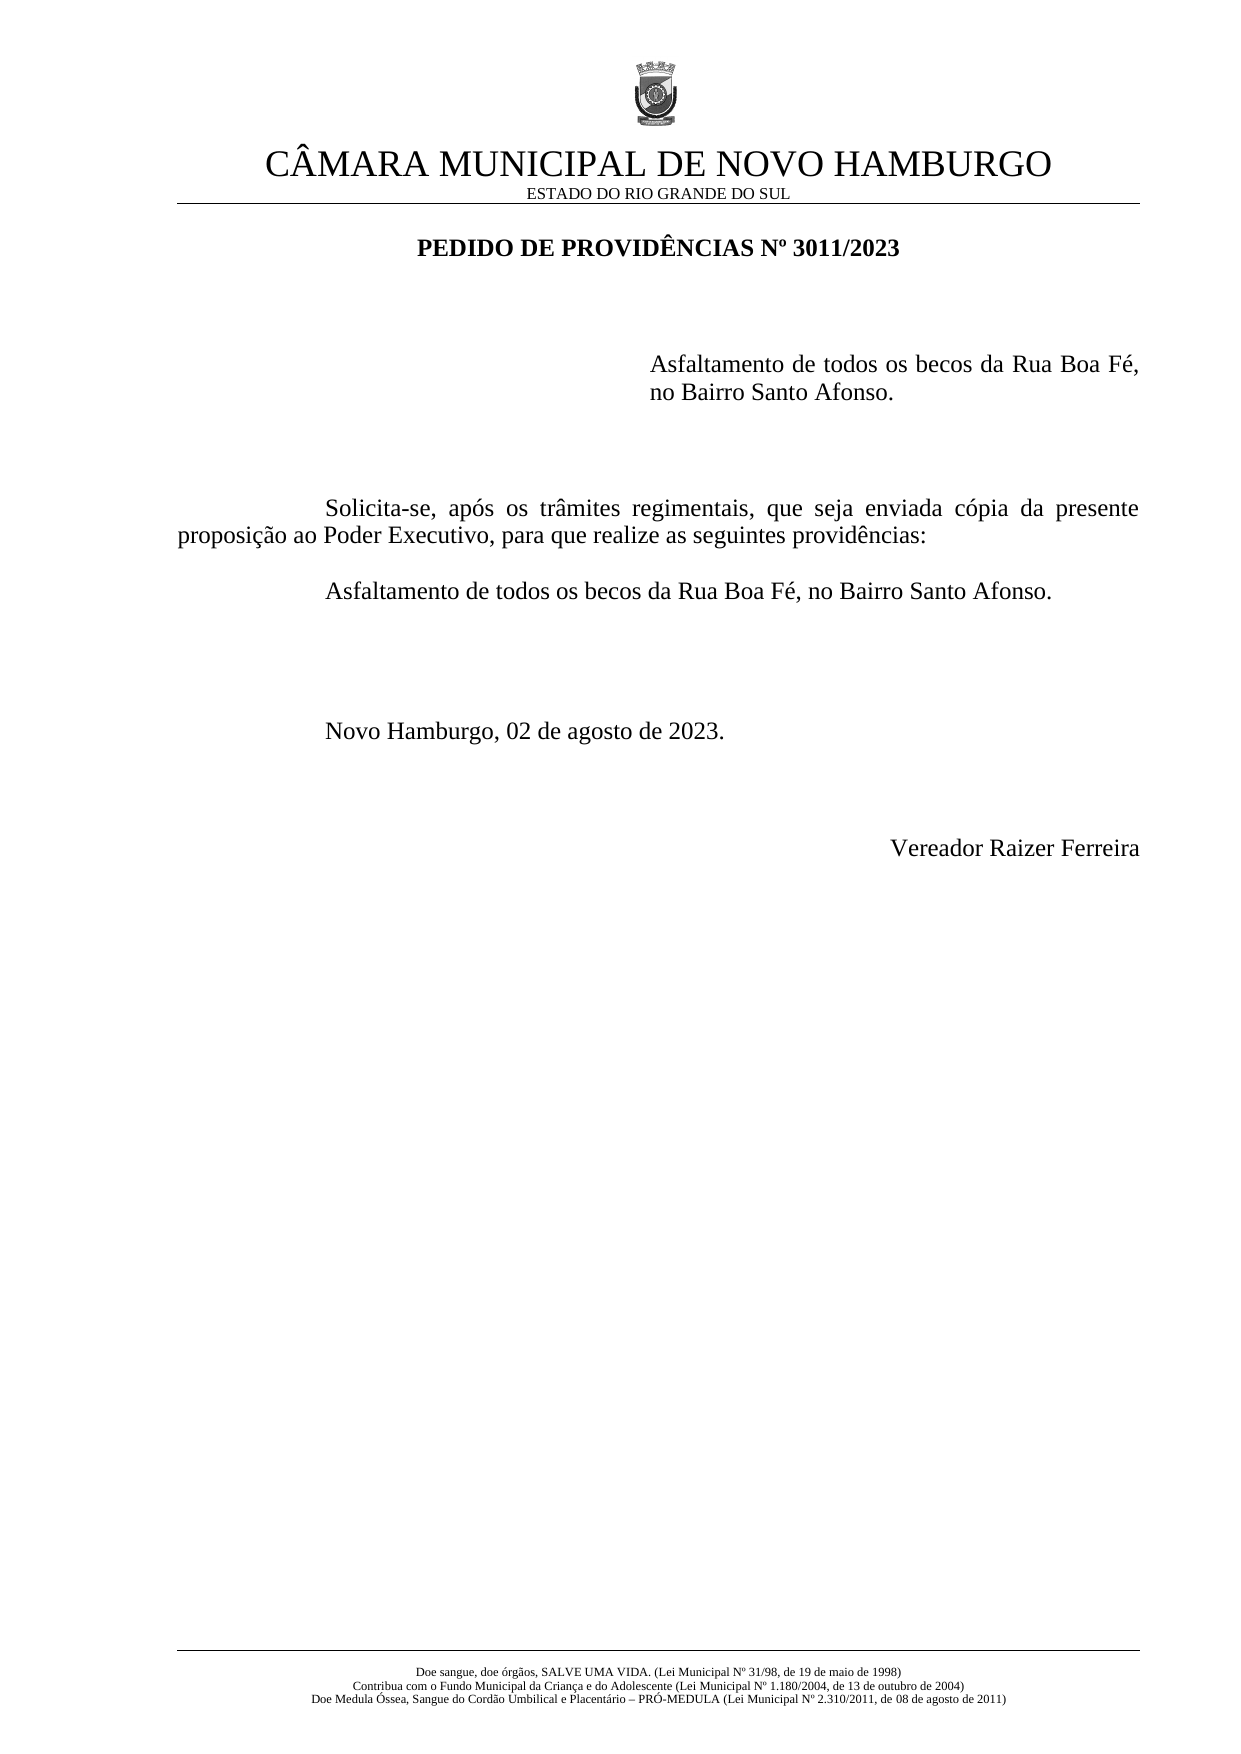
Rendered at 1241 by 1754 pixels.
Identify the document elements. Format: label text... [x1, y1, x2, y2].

text Solicita-se, após os trâmites regimentais, que seja enviada cópia da presente proposição ao Poder Executivo, para que realize as seguintes providências: [177, 494, 1140, 549]
text Vereador Raizer Ferreira [649, 834, 1140, 861]
text Asfaltamento de todos os becos da Rua Boa Fé, no Bairro Santo Afonso. [177, 577, 1140, 605]
list Asfaltamento de todos os becos da Rua Boa Fé, no Bairro Santo Afonso. [649, 350, 1140, 405]
text Novo Hamburgo, 02 de agosto de 2023. [177, 717, 1140, 745]
text PEDIDO DE PROVIDÊNCIAS Nº 3011/2023 [177, 234, 1140, 261]
